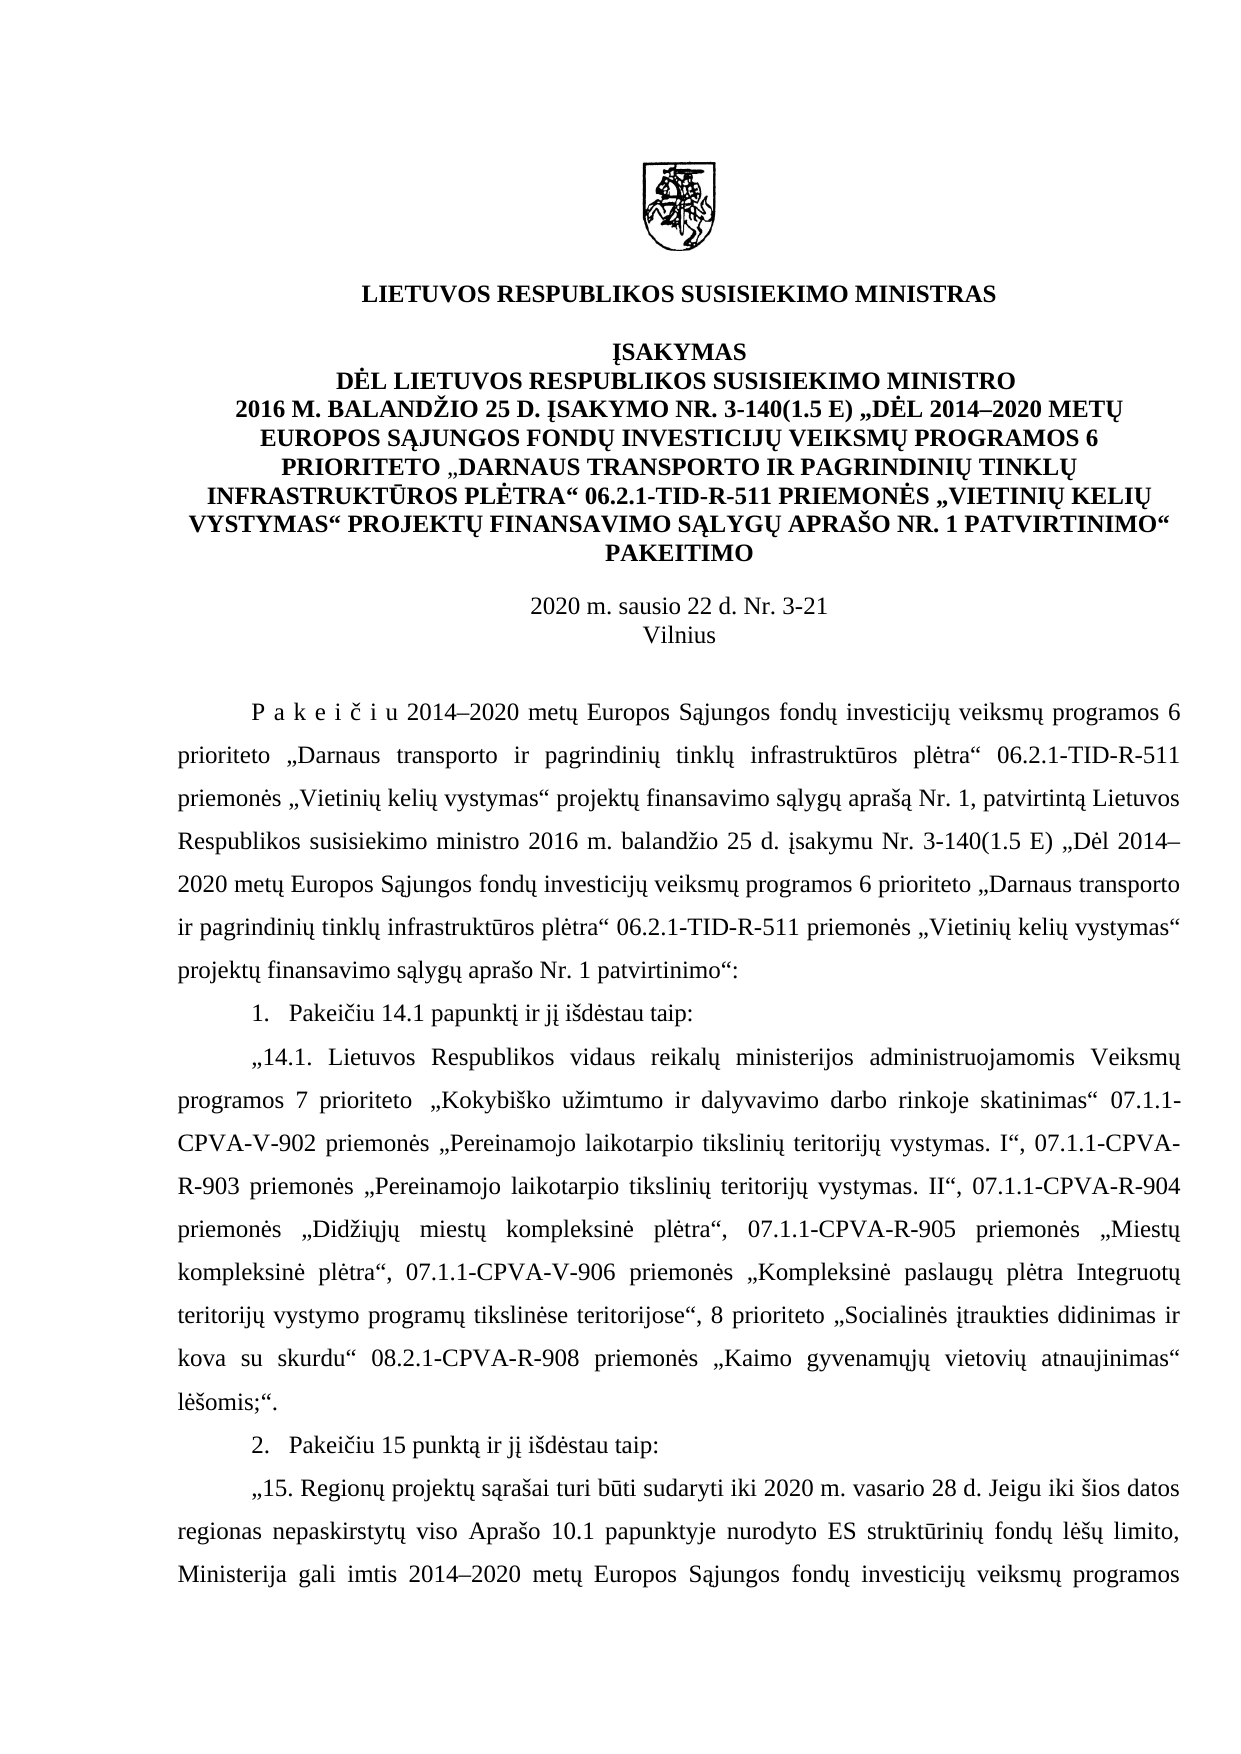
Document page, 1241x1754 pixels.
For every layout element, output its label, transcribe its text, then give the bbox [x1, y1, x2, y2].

text ĮSAKYMAS [177, 337, 1181, 366]
text 2020 m. sausio 22 d. Nr. 3-21 [177, 591, 1181, 620]
text 1. Pakeičiu 14.1 papunktį ir jį išdėstau taip: [251, 998, 1181, 1027]
text DĖL LIETUVOS RESPUBLIKOS SUSISIEKIMO MINISTRO [177, 366, 1181, 394]
text „14.1. Lietuvos Respublikos vidaus reikalų ministerijos administruojamomis Veiksmų programos 7 prioriteto „Kokybiško užimtumo ir dalyvavimo darbo rinkoje skatinimas“ 07.1.1-CPVA-V-902 priemonės „Pereinamojo laikotarpio tikslinių teritorijų vystymas. I“, 07.1.1-CPVA-R-903 priemonės „Pereinamojo laikotarpio tikslinių teritorijų vystymas. II“, 07.1.1-CPVA-R-904 priemonės „Didžiųjų miestų kompleksinė plėtra“, 07.1.1-CPVA-R-905 priemonės „Miestų kompleksinė plėtra“, 07.1.1-CPVA-V-906 priemonės „Kompleksinė paslaugų plėtra Integruotų teritorijų vystymo programų tikslinėse teritorijose“, 8 prioriteto „Socialinės įtraukties didinimas ir kova su skurdu“ 08.2.1-CPVA-R-908 priemonės „Kaimo gyvenamųjų vietovių atnaujinimas“ lėšomis;“. [177, 1042, 1181, 1415]
text P a k e i č i u 2014–2020 metų Europos Sąjungos fondų investicijų veiksmų programos 6 prioriteto „Darnaus transporto ir pagrindinių tinklų infrastruktūros plėtra“ 06.2.1-TID-R-511 priemonės „Vietinių kelių vystymas“ projektų finansavimo sąlygų aprašą Nr. 1, patvirtintą Lietuvos Respublikos susisiekimo ministro 2016 m. balandžio 25 d. įsakymu Nr. 3-140(1.5 E) „Dėl 2014–2020 metų Europos Sąjungos fondų investicijų veiksmų programos 6 prioriteto „Darnaus transporto ir pagrindinių tinklų infrastruktūros plėtra“ 06.2.1-TID-R-511 priemonės „Vietinių kelių vystymas“ projektų finansavimo sąlygų aprašo Nr. 1 patvirtinimo“: [177, 697, 1181, 984]
text 2. Pakeičiu 15 punktą ir jį išdėstau taip: [251, 1430, 1181, 1458]
text LIETUVOS RESPUBLIKOS SUSISIEKIMO MINISTRAS [177, 279, 1181, 308]
text „15. Regionų projektų sąrašai turi būti sudaryti iki 2020 m. vasario 28 d. Jeigu iki šios datos regionas nepaskirstytų viso Aprašo 10.1 papunktyje nurodyto ES struktūrinių fondų lėšų limito, Ministerija gali imtis 2014–2020 metų Europos Sąjungos fondų investicijų veiksmų programos [177, 1473, 1181, 1588]
text Vilnius [177, 620, 1181, 648]
text 2016 m. balandžio 25 d. įsakymO Nr. 3-140(1.5 E) „DĖL 2014–2020 METŲ EUROPOS SĄJUNGOS FONDŲ INVESTICIJŲ VEIKSMŲ PROGRAMOS 6 PRIORITETO „DARNaus transporto ir pagrindinių tinklų infrastruktūros plėtra“ 06.2.1-TID-R-511 PRIEMONĖS „VIETINIŲ KELIŲ vystymas“ PROJEKTŲ FINANSAVIMO SĄLYGŲ APRAŠO NR. 1 PATVIRTINIMO“ PAKEITIMO [177, 394, 1181, 567]
